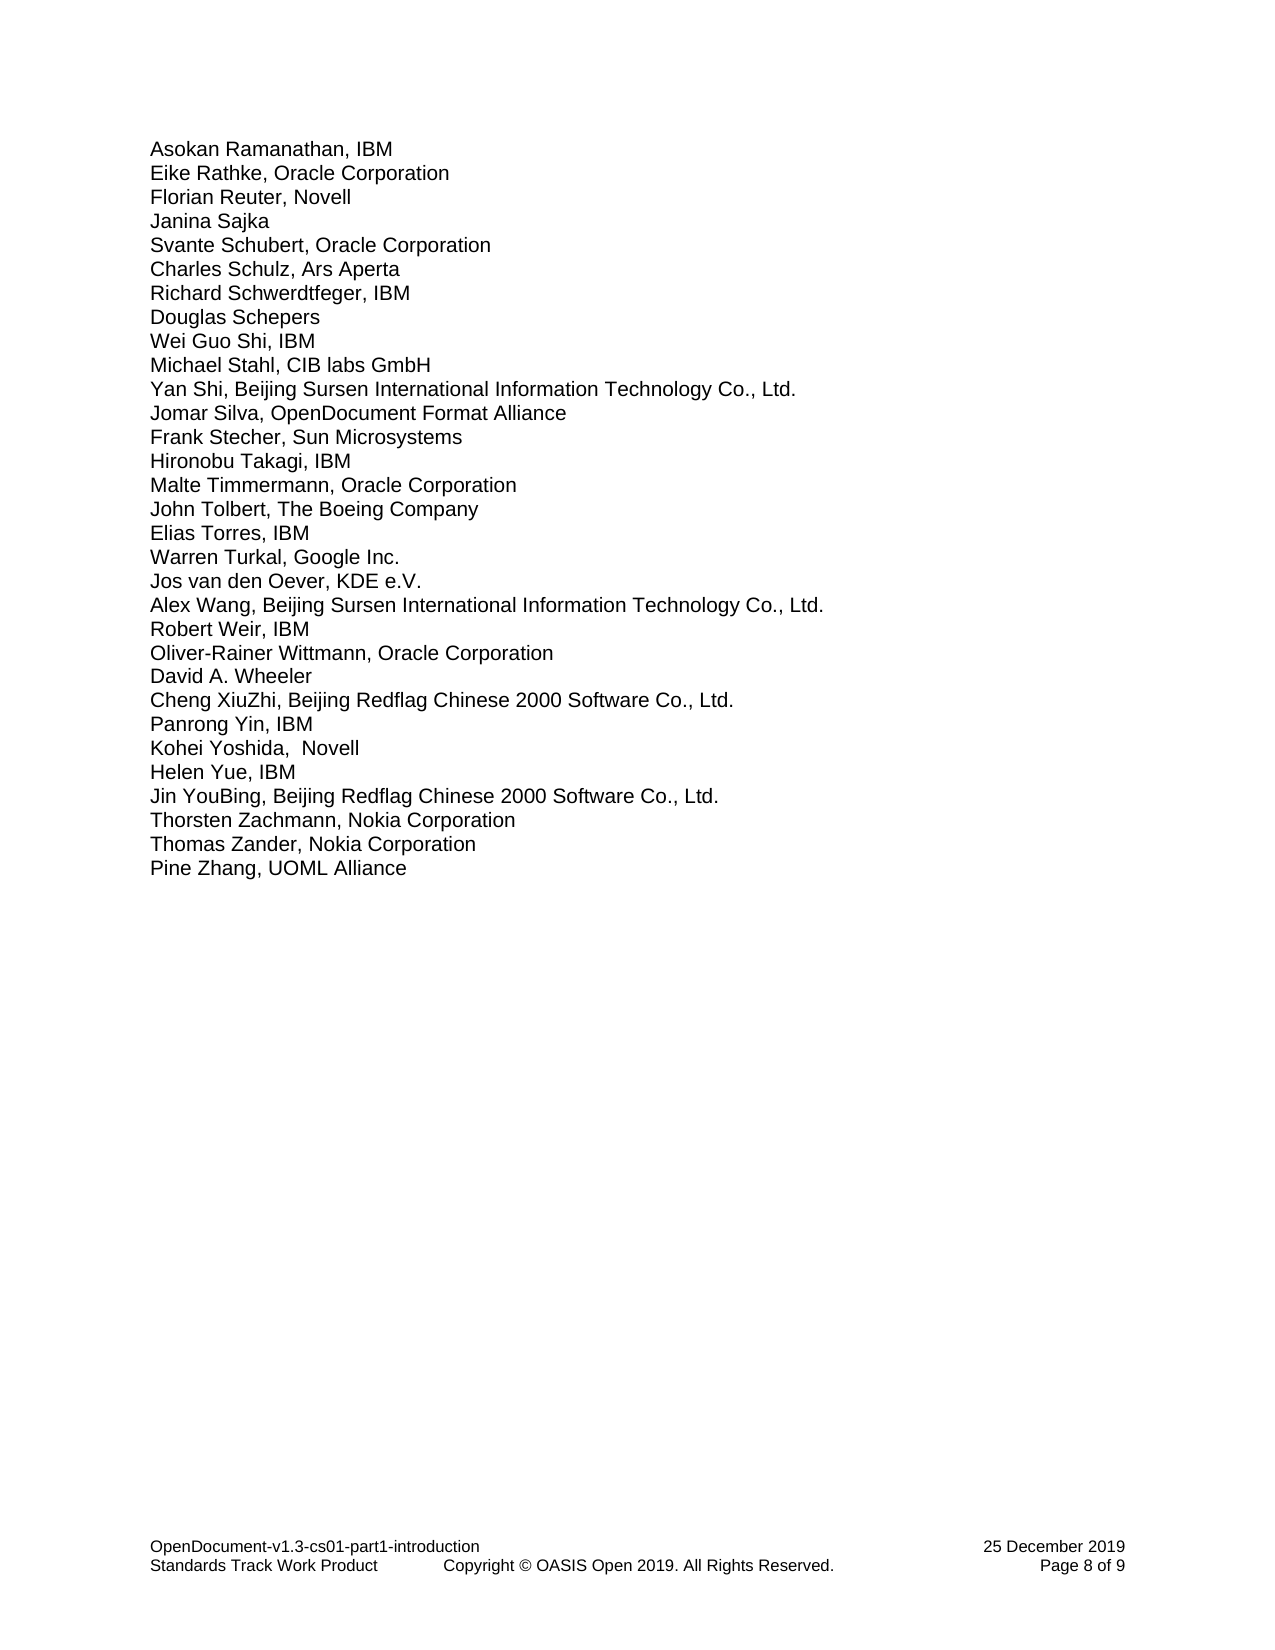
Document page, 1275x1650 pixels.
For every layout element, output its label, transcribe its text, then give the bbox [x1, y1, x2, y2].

text Pine Zhang, UOML Alliance [150, 856, 1125, 880]
text Warren Turkal, Google Inc. [150, 544, 1125, 568]
text Douglas Schepers [150, 305, 1125, 329]
text Charles Schulz, Ars Aperta [150, 257, 1125, 281]
text Asokan Ramanathan, IBM [150, 137, 1125, 161]
text Panrong Yin, IBM [150, 712, 1125, 736]
text Wei Guo Shi, IBM [150, 329, 1125, 353]
text Kohei Yoshida, Novell [150, 736, 1125, 760]
text Eike Rathke, Oracle Corporation [150, 161, 1125, 185]
text Malte Timmermann, Oracle Corporation [150, 473, 1125, 497]
text Richard Schwerdtfeger, IBM [150, 281, 1125, 305]
text Hironobu Takagi, IBM [150, 449, 1125, 473]
text Oliver-Rainer Wittmann, Oracle Corporation [150, 640, 1125, 664]
text Helen Yue, IBM [150, 760, 1125, 784]
text Thomas Zander, Nokia Corporation [150, 832, 1125, 856]
text Alex Wang, Beijing Sursen International Information Technology Co., Ltd. [150, 592, 1125, 616]
text Yan Shi, Beijing Sursen International Information Technology Co., Ltd. [150, 377, 1125, 401]
text John Tolbert, The Boeing Company [150, 497, 1125, 521]
text Michael Stahl, CIB labs GmbH [150, 353, 1125, 377]
text Thorsten Zachmann, Nokia Corporation [150, 808, 1125, 832]
text Jos van den Oever, KDE e.V. [150, 568, 1125, 592]
text Florian Reuter, Novell [150, 185, 1125, 209]
text Jomar Silva, OpenDocument Format Alliance [150, 401, 1125, 425]
text Janina Sajka [150, 209, 1125, 233]
text Svante Schubert, Oracle Corporation [150, 233, 1125, 257]
text Robert Weir, IBM [150, 616, 1125, 640]
text David A. Wheeler [150, 664, 1125, 688]
text Jin YouBing, Beijing Redflag Chinese 2000 Software Co., Ltd. [150, 784, 1125, 808]
text Cheng XiuZhi, Beijing Redflag Chinese 2000 Software Co., Ltd. [150, 688, 1125, 712]
text Frank Stecher, Sun Microsystems [150, 425, 1125, 449]
text Elias Torres, IBM [150, 521, 1125, 544]
